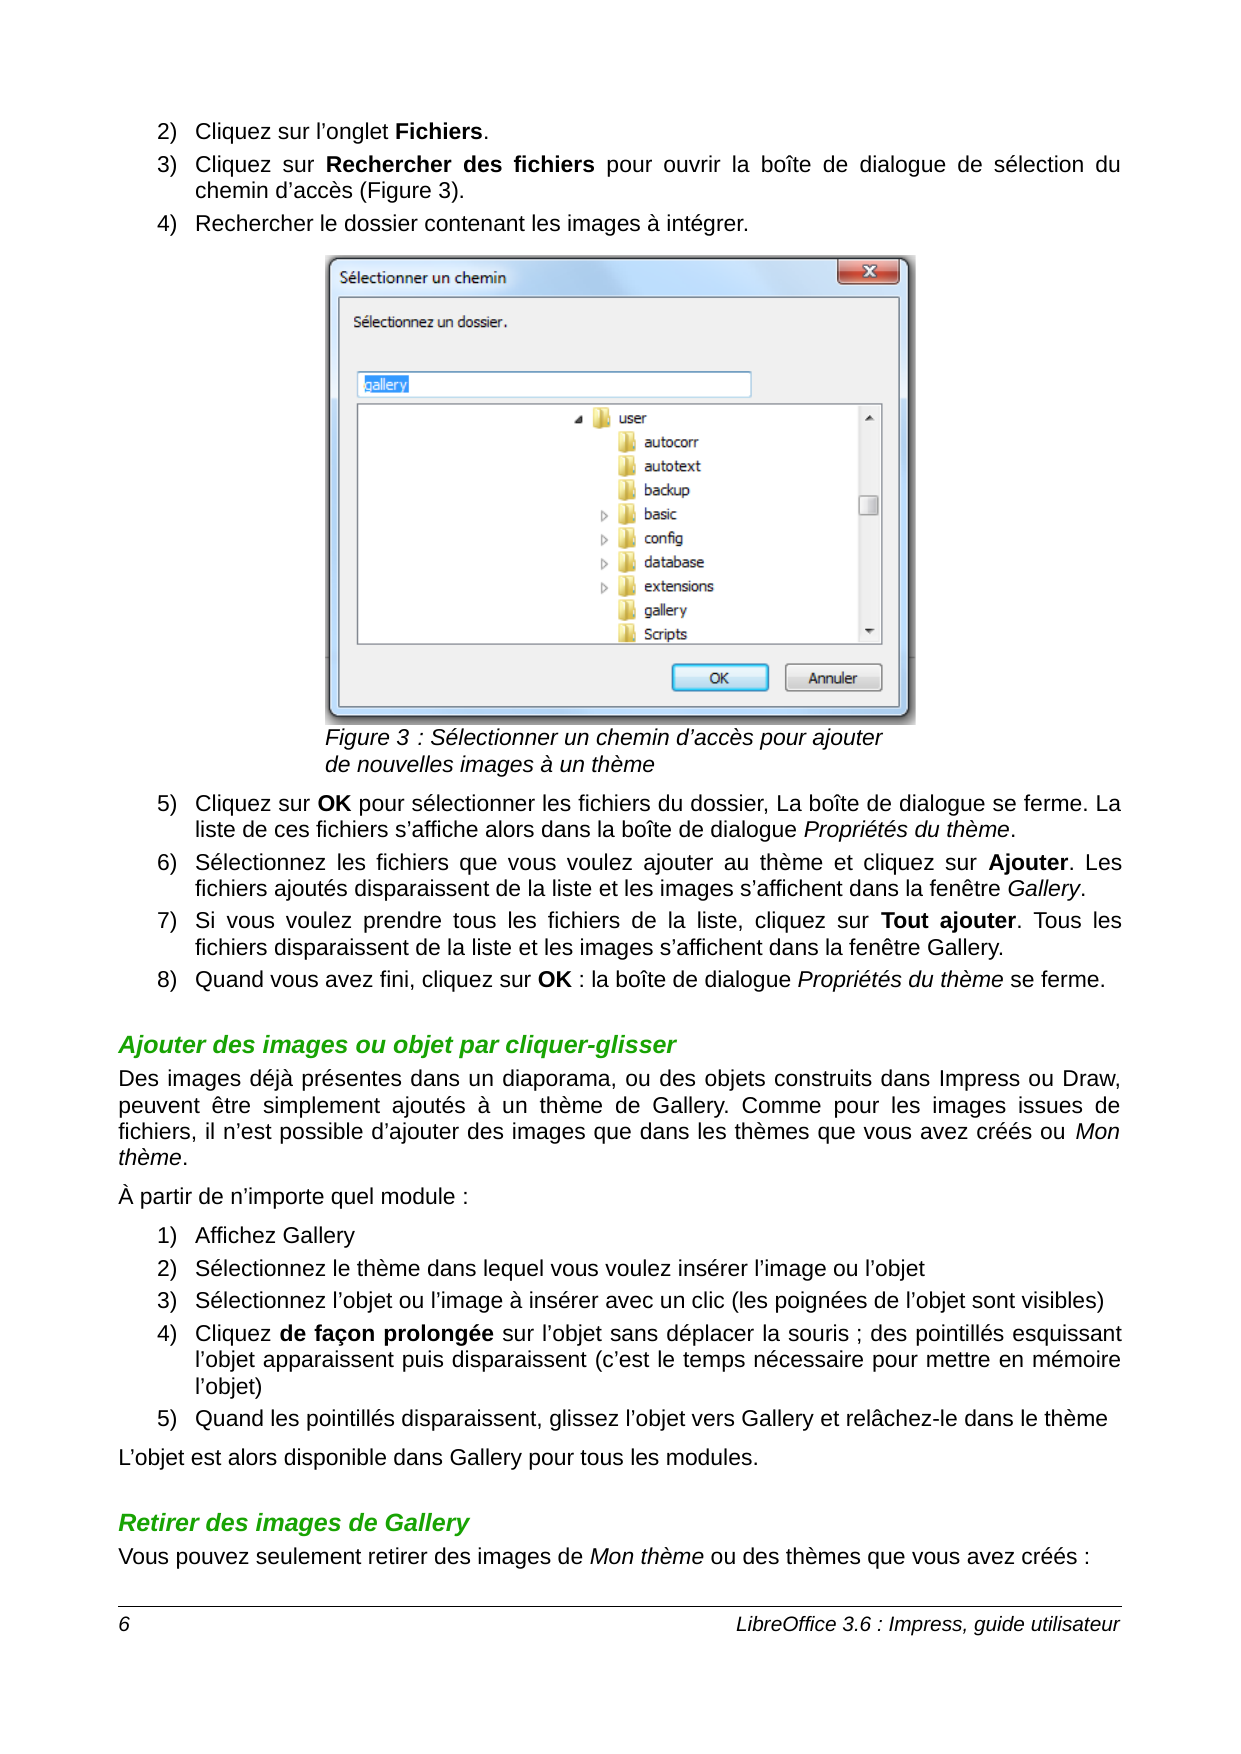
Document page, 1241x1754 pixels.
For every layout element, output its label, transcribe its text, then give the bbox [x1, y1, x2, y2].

list Sélectionnez les fichiers que vous voulez ajouter au thème et cliquez sur Ajouter. Les fichiers ajoutés disparaissent de la liste et les images s’affichent dans la fenêtre Gallery. [177, 848, 1122, 901]
list Sélectionnez l’objet ou l’image à insérer avec un clic (les poignées de l’objet sont visibles) [177, 1287, 1122, 1314]
list Quand vous avez fini, cliquez sur OK : la boîte de dialogue Propriétés du thème se ferme. [177, 966, 1122, 993]
picture [325, 255, 916, 725]
list Cliquez de façon prolongée sur l’objet sans déplacer la souris ; des pointillés esquissant l’objet apparaissent puis disparaissent (c’est le temps nécessaire pour mettre en mémoire l’objet) [177, 1320, 1122, 1399]
list Rechercher le dossier contenant les images à intégrer. [177, 210, 1122, 236]
text Des images déjà présentes dans un diaporama, ou des objets construits dans Impress ou Draw, peuvent être simplement ajoutés à un thème de Gallery. Comme pour les images issues de fichiers, il n’est possible d’ajouter des images que dans les thèmes que vous avez créés ou Mon thème. [118, 1065, 1122, 1171]
list Cliquez sur OK pour sélectionner les fichiers du dossier, La boîte de dialogue se ferme. La liste de ces fichiers s’affiche alors dans la boîte de dialogue Propriétés du thème. [177, 789, 1122, 842]
list Si vous voulez prendre tous les fichiers de la liste, cliquez sur Tout ajouter. Tous les fichiers disparaissent de la liste et les images s’affichent dans la fenêtre Gallery. [177, 907, 1122, 960]
list Cliquez sur l’onglet Fichiers. [177, 118, 1122, 144]
text Vous pouvez seulement retirer des images de Mon thème ou des thèmes que vous avez créés : [118, 1543, 1122, 1569]
list Sélectionnez le thème dans lequel vous voulez insérer l’image ou l’objet [177, 1255, 1122, 1281]
text Figure 3 : Sélectionner un chemin d’accès pour ajouter de nouvelles images à un thème [325, 725, 915, 777]
subtitle Ajouter des images ou objet par cliquer-glisser [118, 1030, 1122, 1059]
text L’objet est alors disponible dans Gallery pour tous les modules. [118, 1444, 1122, 1470]
subtitle Retirer des images de Gallery [118, 1508, 1122, 1537]
list Quand les pointillés disparaissent, glissez l’objet vers Gallery et relâchez-le dans le thème [177, 1405, 1122, 1432]
list Affichez Gallery [177, 1222, 1122, 1248]
list Cliquez sur Rechercher des fichiers pour ouvrir la boîte de dialogue de sélection du chemin d’accès (Figure 3). [177, 151, 1122, 203]
text À partir de n’importe quel module : [118, 1183, 1122, 1209]
